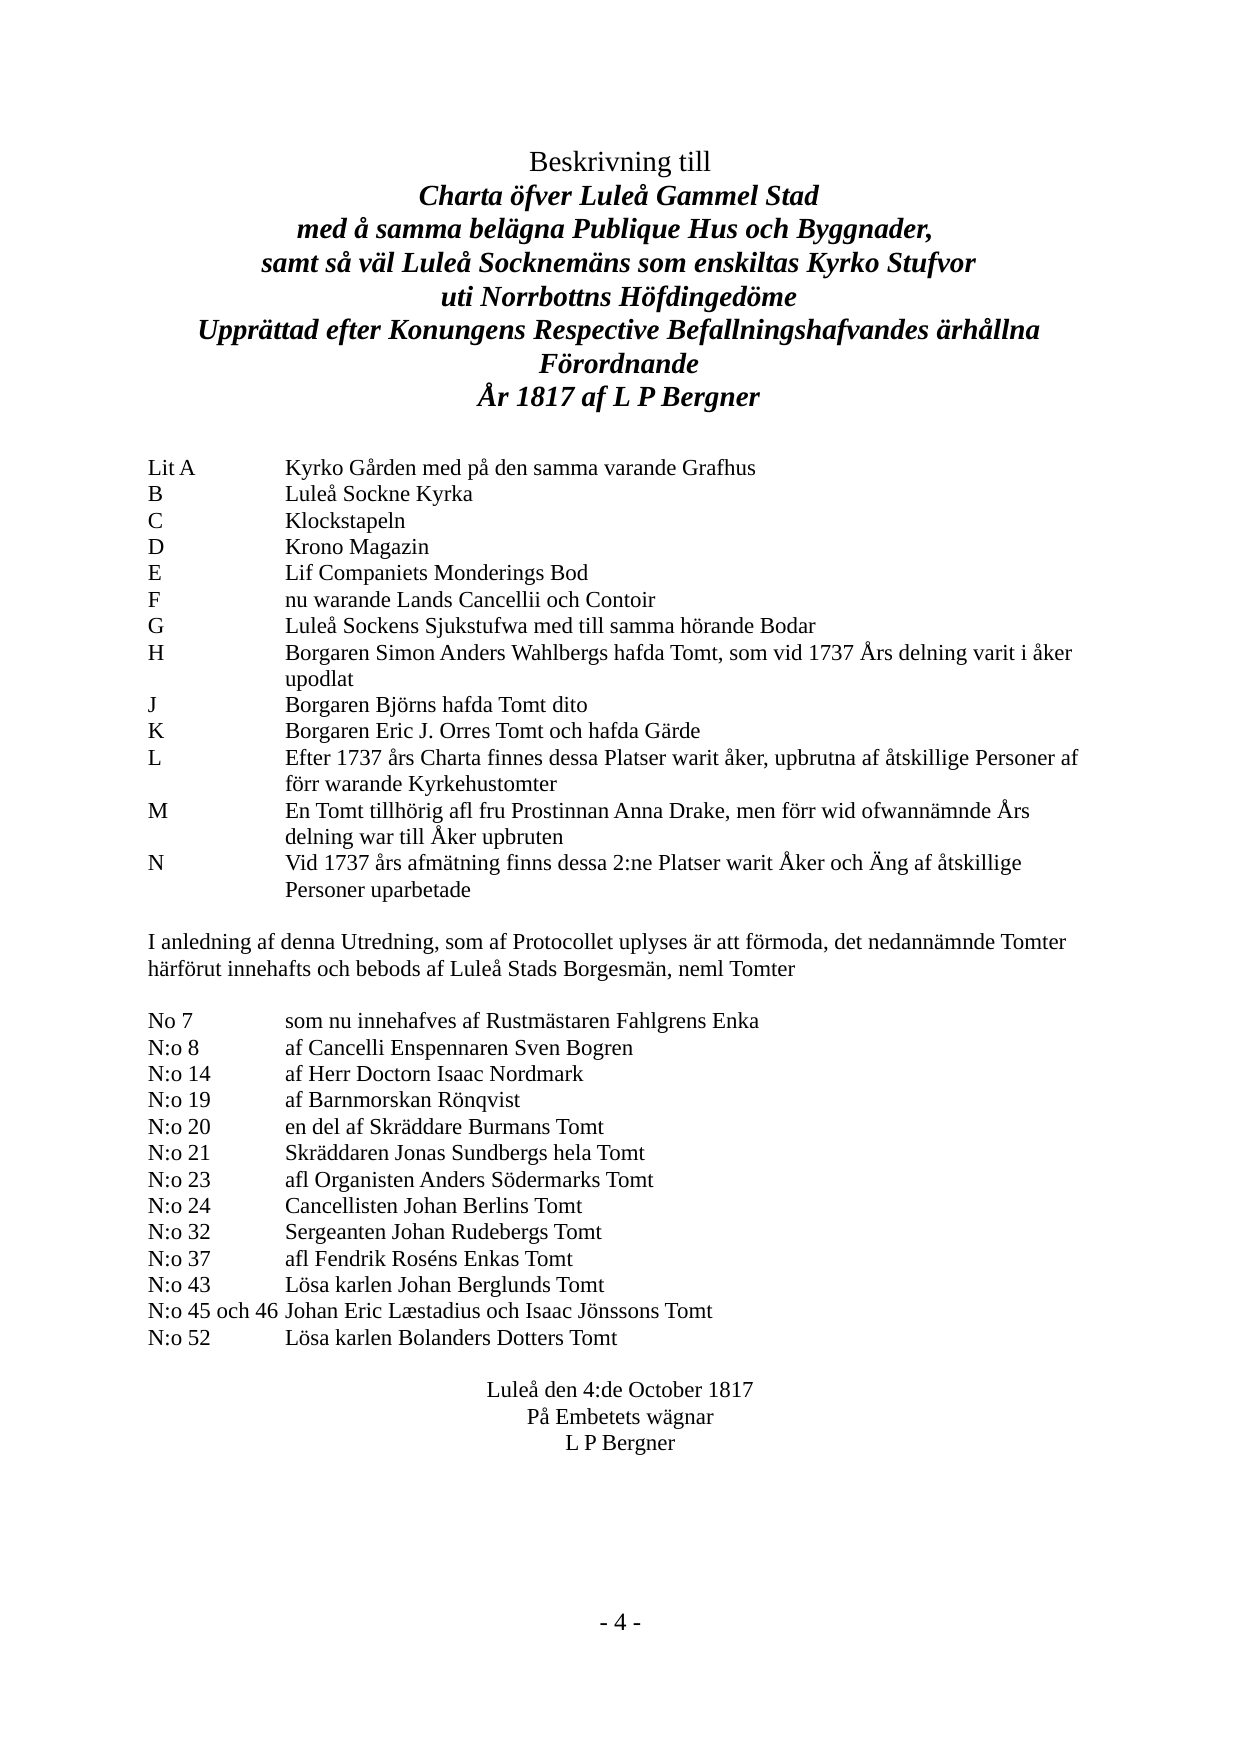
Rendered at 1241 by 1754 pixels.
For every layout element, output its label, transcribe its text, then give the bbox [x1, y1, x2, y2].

table_cell Krono Magazin [285, 533, 1093, 559]
table_cell N:o 8 [148, 1034, 285, 1060]
text Upprättad efter Konungens Respective Befallningshafvandes ärhållna Förordnande [148, 312, 1093, 379]
table_cell N:o 32 [148, 1218, 285, 1245]
table_cell Luleå Sockens Sjukstufwa med till samma hörande Bodar [285, 612, 1093, 638]
table_cell N:o 20 [148, 1113, 285, 1139]
table_cell Cancellisten Johan Berlins Tomt [285, 1192, 1093, 1218]
table_cell Borgaren Eric J. Orres Tomt och hafda Gärde [285, 718, 1093, 744]
table_cell af Barnmorskan Rönqvist [285, 1087, 1093, 1113]
table_cell Borgaren Simon Anders Wahlbergs hafda Tomt, som vid 1737 Års delning varit i åker upodlat [285, 639, 1093, 691]
table_header Kyrko Gården med på den samma varande Grafhus [285, 454, 1093, 480]
table_cell N:o 52 [148, 1324, 285, 1376]
table_cell N:o 21 [148, 1139, 285, 1166]
table_cell N:o 19 [148, 1087, 285, 1113]
table_cell E [148, 560, 285, 586]
table_cell C [148, 507, 285, 533]
table_cell L [148, 744, 285, 797]
table_cell N:o 43 [148, 1271, 285, 1297]
text uti Norrbottns Höfdingedöme [148, 279, 1093, 312]
table_cell H [148, 639, 285, 691]
table_cell Efter 1737 års Charta finnes dessa Platser warit åker, upbrutna af åtskillige Personer af förr warande Kyrkehustomter [285, 744, 1093, 797]
table_cell N:o 24 [148, 1192, 285, 1218]
table_cell Luleå Sockne Kyrka [285, 480, 1093, 507]
table_cell N:o 23 [148, 1166, 285, 1192]
table_cell K [148, 718, 285, 744]
table_cell Lösa karlen Bolanders Dotters Tomt [285, 1324, 1093, 1376]
table_header Lit A [148, 454, 285, 480]
table_cell B [148, 480, 285, 507]
table_cell J [148, 691, 285, 718]
text År 1817 af L P Bergner [148, 379, 1093, 413]
table_cell F [148, 586, 285, 612]
table_cell N [148, 849, 285, 902]
text Charta öfver Luleå Gammel Stad [148, 178, 1093, 212]
table_cell Lif Companiets Monderings Bod [285, 560, 1093, 586]
text samt så väl Luleå Socknemäns som enskiltas Kyrko Stufvor [148, 245, 1093, 279]
table_cell Johan Eric Lӕstadius och Isaac Jönssons Tomt [285, 1298, 1093, 1324]
text Beskrivning till [148, 144, 1093, 178]
table_cell M [148, 797, 285, 849]
table_cell D [148, 533, 285, 559]
table_cell af Cancelli Enspennaren Sven Bogren [285, 1034, 1093, 1060]
text L P Bergner [148, 1429, 1093, 1456]
table_cell Skräddaren Jonas Sundbergs hela Tomt [285, 1139, 1093, 1166]
text Luleå den 4:de October 1817 [148, 1376, 1093, 1403]
table_cell En Tomt tillhörig afl fru Prostinnan Anna Drake, men förr wid ofwannämnde Års delning war till Åker upbruten [285, 797, 1093, 849]
table_cell Sergeanten Johan Rudebergs Tomt [285, 1218, 1093, 1245]
table_cell Vid 1737 års afmätning finns dessa 2:ne Platser warit Åker och Äng af åtskillige Personer uparbetade [285, 849, 1093, 902]
text På Embetets wägnar [148, 1403, 1093, 1429]
table_cell Lösa karlen Johan Berglunds Tomt [285, 1271, 1093, 1297]
table_cell Klockstapeln [285, 507, 1093, 533]
table_cell Borgaren Björns hafda Tomt dito [285, 691, 1093, 718]
table_cell No 7 [148, 1008, 285, 1034]
table_cell G [148, 612, 285, 638]
table_cell I anledning af denna Utredning, som af Protocollet uplyses är att förmoda, det nedannämnde Tomter härförut innehafts och bebods af Luleå Stads Borgesmän, neml Tomter [148, 902, 1093, 1007]
table_cell N:o 45 och 46 [148, 1298, 285, 1324]
table_cell en del af Skräddare Burmans Tomt [285, 1113, 1093, 1139]
table_cell N:o 14 [148, 1060, 285, 1087]
table_cell nu warande Lands Cancellii och Contoir [285, 586, 1093, 612]
table_cell afl Organisten Anders Södermarks Tomt [285, 1166, 1093, 1192]
text med å samma belägna Publique Hus och Byggnader, [148, 212, 1093, 245]
table_cell som nu innehafves af Rustmästaren Fahlgrens Enka [285, 1008, 1093, 1034]
table_cell N:o 37 [148, 1245, 285, 1271]
table_cell afl Fendrik Roséns Enkas Tomt [285, 1245, 1093, 1271]
table_cell af Herr Doctorn Isaac Nordmark [285, 1060, 1093, 1087]
